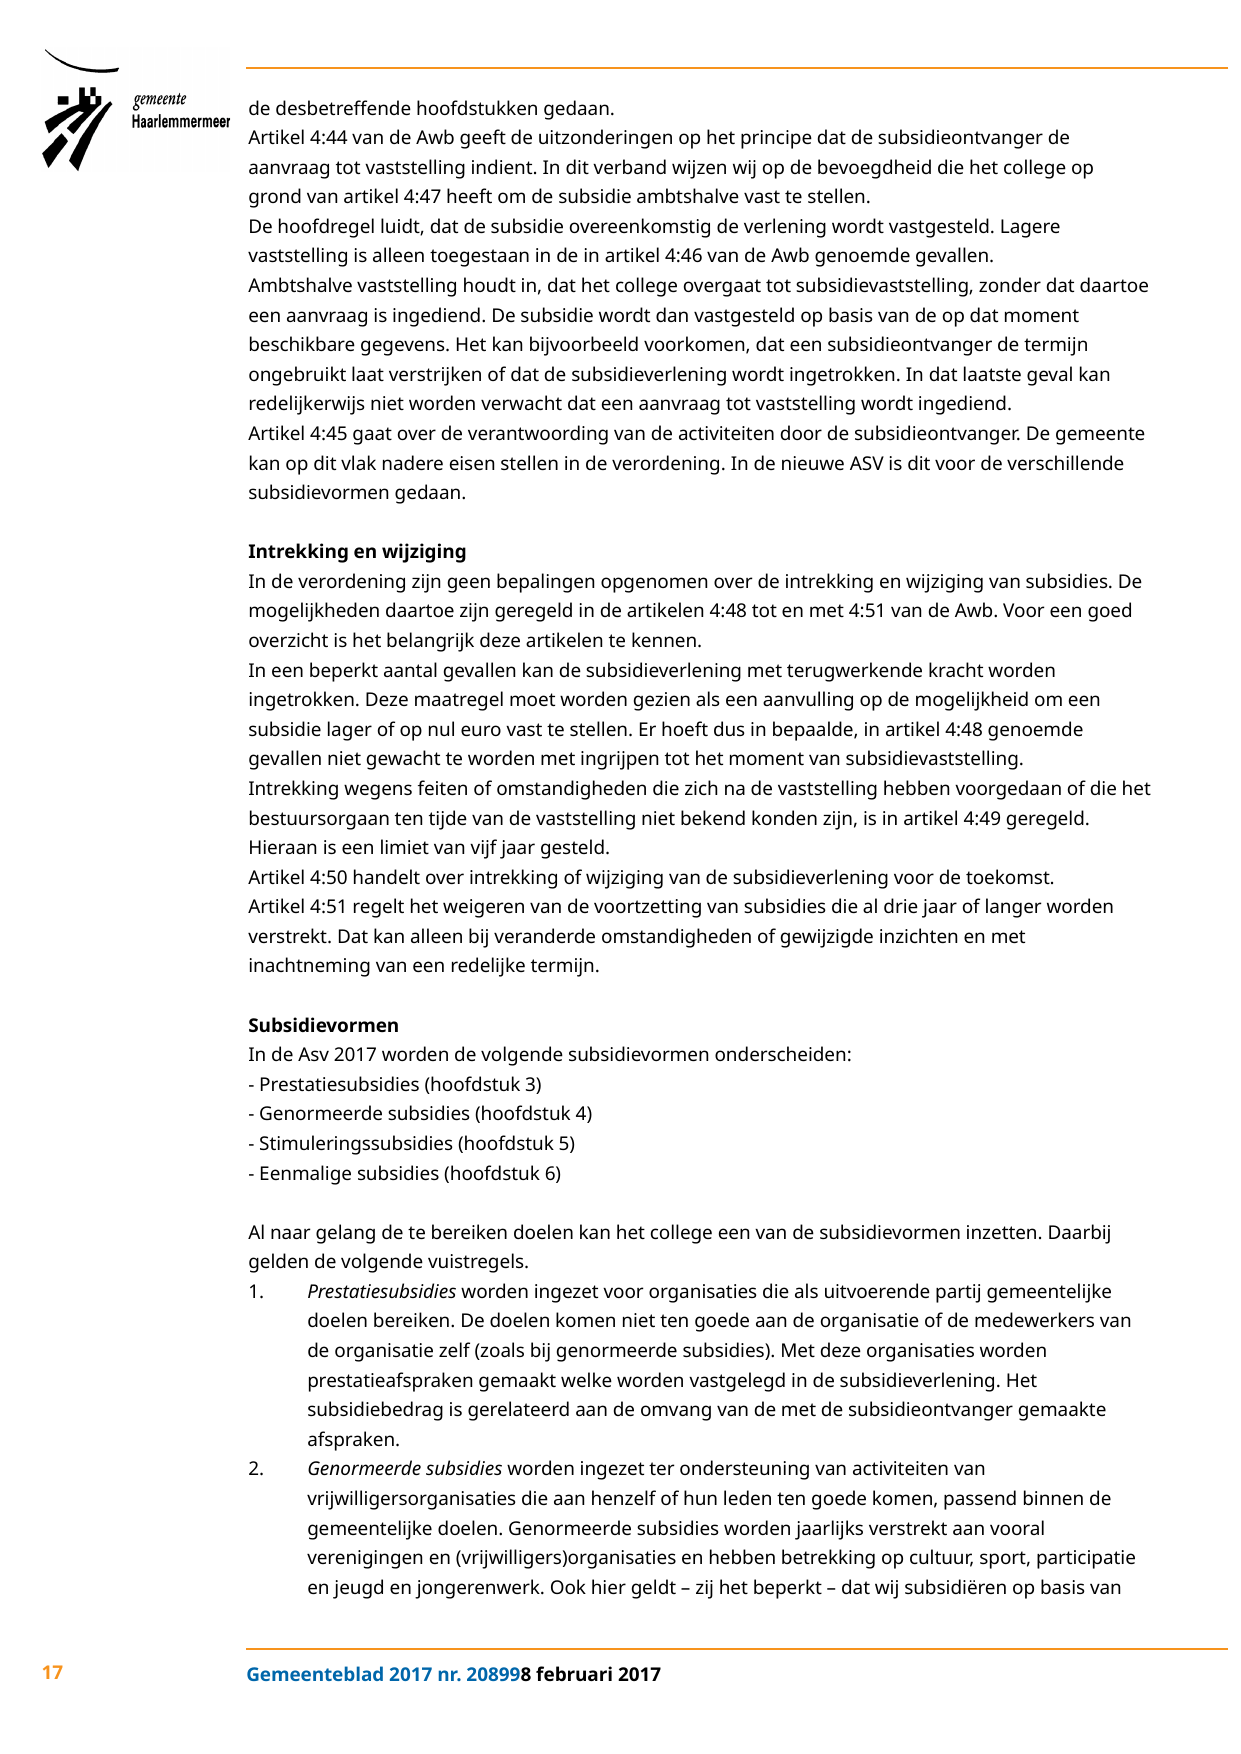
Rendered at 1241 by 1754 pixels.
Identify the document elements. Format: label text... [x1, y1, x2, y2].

text Intrekking wegens feiten of omstandigheden die zich na de vaststelling hebben voorgedaan of die het bestuursorgaan ten tijde van de vaststelling niet bekend konden zijn, is in artikel 4:49 geregeld. Hieraan is een limiet van vijf jaar gesteld. [248, 775, 1152, 860]
text - Genormeerde subsidies (hoofdstuk 4) [248, 1101, 1152, 1126]
list Prestatiesubsidies worden ingezet voor organisaties die als uitvoerende partij gemeentelijke doelen bereiken. De doelen komen niet ten goede aan de organisatie of de medewerkers van de organisatie zelf (zoals bij genormeerde subsidies). Met deze organisaties worden prestatieafspraken gemaakt welke worden vastgelegd in de subsidieverlening. Het subsidiebedrag is gerelateerd aan de omvang van de met de subsidieontvanger gemaakte afspraken. [248, 1278, 1152, 1452]
picture [41, 47, 231, 172]
text Subsidievormen [248, 1012, 1152, 1038]
text In de Asv 2017 worden de volgende subsidievormen onderscheiden: [248, 1041, 1152, 1067]
text - Eenmalige subsidies (hoofdstuk 6) [248, 1160, 1152, 1186]
text de desbetreffende hoofdstukken gedaan. [248, 95, 1152, 121]
text Artikel 4:44 van de Awb geeft de uitzonderingen op het principe dat de subsidieontvanger de aanvraag tot vaststelling indient. In dit verband wijzen wij op de bevoegdheid die het college op grond van artikel 4:47 heeft om de subsidie ambtshalve vast te stellen. [248, 124, 1152, 209]
text Ambtshalve vaststelling houdt in, dat het college overgaat tot subsidievaststelling, zonder dat daartoe een aanvraag is ingediend. De subsidie wordt dan vastgesteld op basis van de op dat moment beschikbare gegevens. Het kan bijvoorbeeld voorkomen, dat een subsidieontvanger de termijn ongebruikt laat verstrijken of dat de subsidieverlening wordt ingetrokken. In dat laatste geval kan redelijkerwijs niet worden verwacht dat een aanvraag tot vaststelling wordt ingediend. [248, 272, 1152, 416]
text In een beperkt aantal gevallen kan de subsidieverlening met terugwerkende kracht worden ingetrokken. Deze maatregel moet worden gezien als een aanvulling op de mogelijkheid om een subsidie lager of op nul euro vast te stellen. Er hoeft dus in bepaalde, in artikel 4:48 genoemde gevallen niet gewacht te worden met ingrijpen tot het moment van subsidievaststelling. [248, 657, 1152, 771]
text Artikel 4:50 handelt over intrekking of wijziging van de subsidieverlening voor de toekomst. [248, 864, 1152, 890]
text In de verordening zijn geen bepalingen opgenomen over de intrekking en wijziging van subsidies. De mogelijkheden daartoe zijn geregeld in de artikelen 4:48 tot en met 4:51 van de Awb. Voor een goed overzicht is het belangrijk deze artikelen te kennen. [248, 568, 1152, 653]
text Artikel 4:51 regelt het weigeren van de voortzetting van subsidies die al drie jaar of langer worden verstrekt. Dat kan alleen bij veranderde omstandigheden of gewijzigde inzichten en met inachtneming van een redelijke termijn. [248, 893, 1152, 978]
text Intrekking en wijziging [248, 538, 1152, 564]
text Artikel 4:45 gaat over de verantwoording van de activiteiten door de subsidieontvanger. De gemeente kan op dit vlak nadere eisen stellen in de verordening. In de nieuwe ASV is dit voor de verschillende subsidievormen gedaan. [248, 420, 1152, 505]
text Al naar gelang de te bereiken doelen kan het college een van de subsidievormen inzetten. Daarbij gelden de volgende vuistregels. [248, 1219, 1152, 1274]
list Genormeerde subsidies worden ingezet ter ondersteuning van activiteiten van vrijwilligersorganisaties die aan henzelf of hun leden ten goede komen, passend binnen de gemeentelijke doelen. Genormeerde subsidies worden jaarlijks verstrekt aan vooral verenigingen en (vrijwilligers)organisaties en hebben betrekking op cultuur, sport, participatie en jeugd en jongerenwerk. Ook hier geldt – zij het beperkt – dat wij subsidiëren op basis van [248, 1456, 1152, 1600]
text - Stimuleringssubsidies (hoofdstuk 5) [248, 1130, 1152, 1156]
text De hoofdregel luidt, dat de subsidie overeenkomstig de verlening wordt vastgesteld. Lagere vaststelling is alleen toegestaan in de in artikel 4:46 van de Awb genoemde gevallen. [248, 213, 1152, 268]
text - Prestatiesubsidies (hoofdstuk 3) [248, 1071, 1152, 1097]
